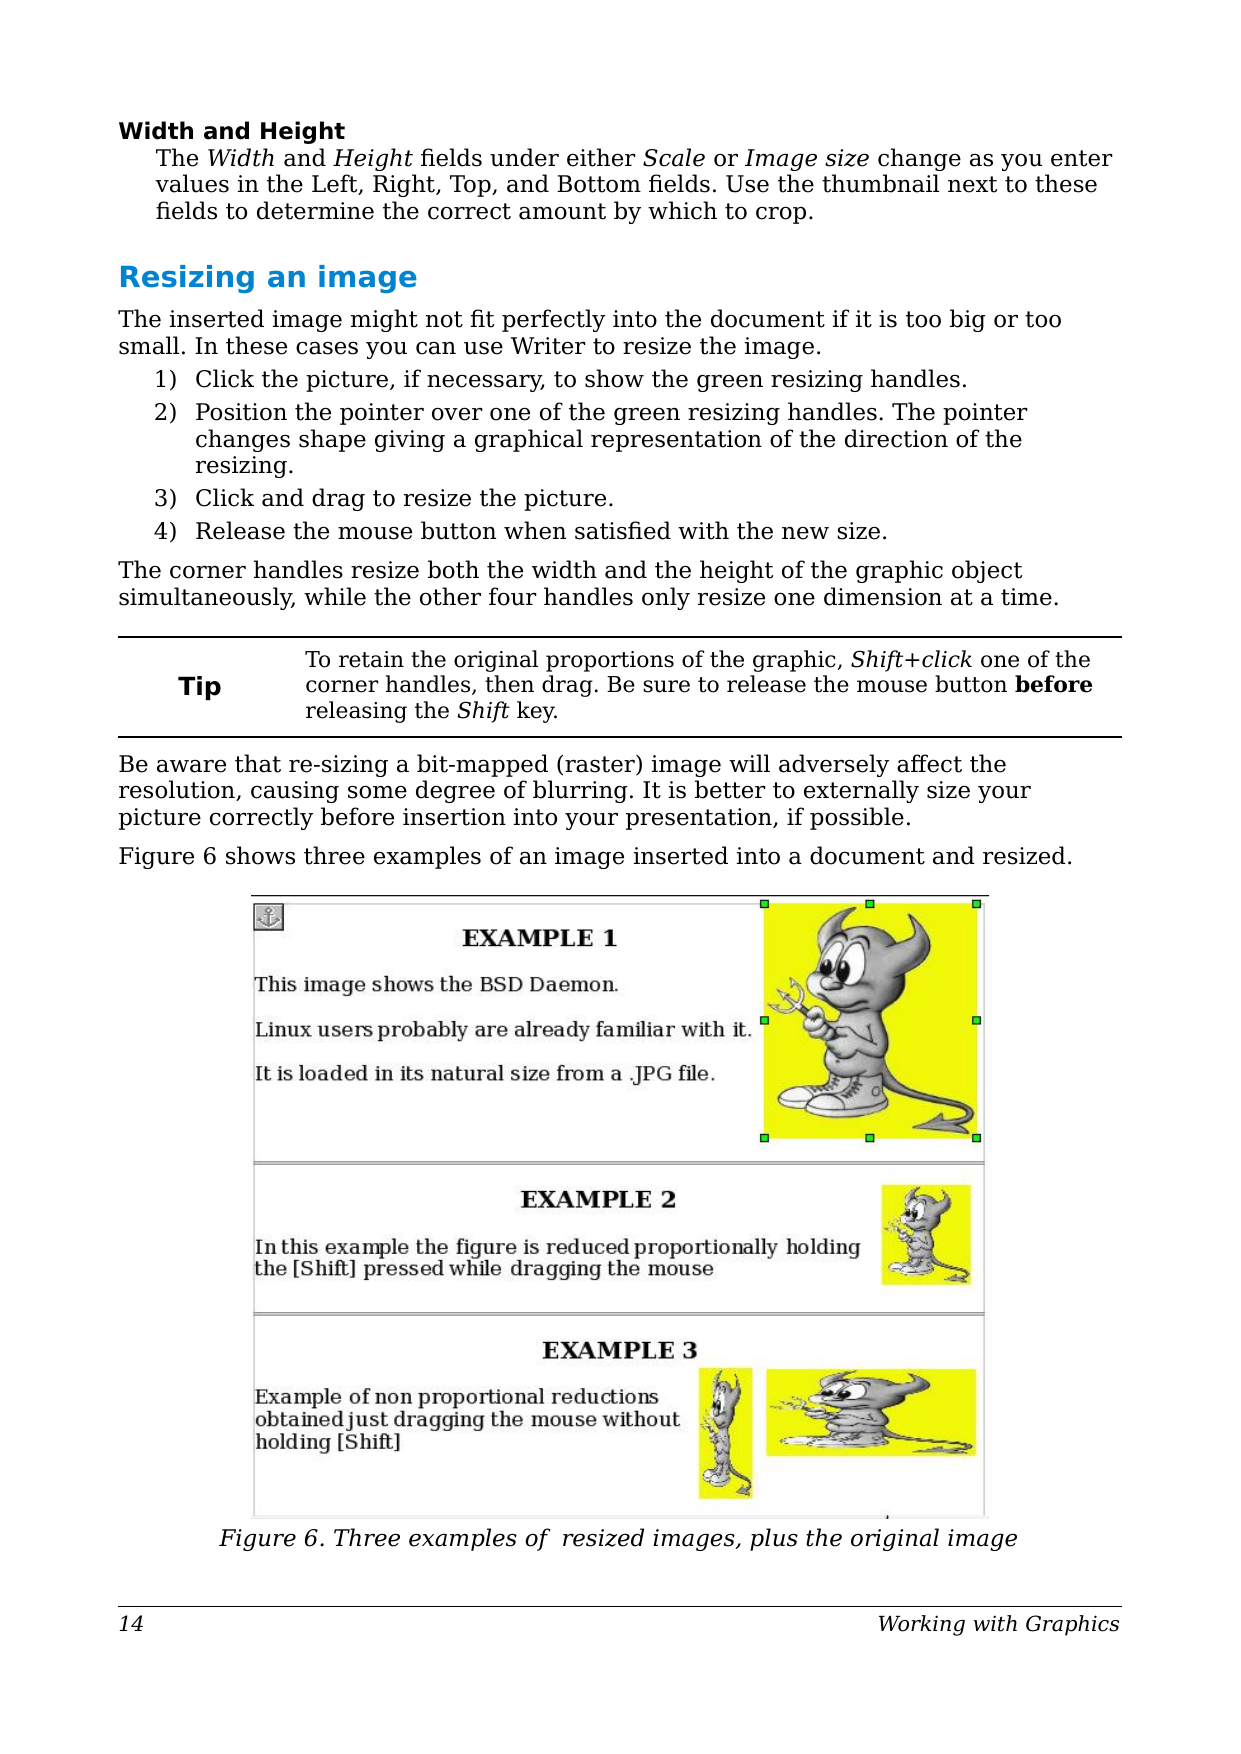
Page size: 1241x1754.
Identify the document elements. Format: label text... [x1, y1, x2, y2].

list Position the pointer over one of the green resizing handles. The pointer changes shape giving a graphical representation of the direction of the resizing. [177, 399, 1122, 479]
subtitle Resizing an image [118, 260, 1122, 294]
table_header To retain the original proportions of the graphic, Shift+click one of the corner handles, then drag. Be sure to release the mouse button before releasing the Shift key. [281, 638, 1122, 736]
list Click and drag to resize the picture. [177, 486, 1122, 512]
text Figure 6. Three examples of resized images, plus the original image [193, 1525, 1047, 1552]
text Width and Height [118, 118, 1122, 145]
text Be aware that re-sizing a bit-mapped (raster) image will adversely affect the resolution, causing some degree of blurring. It is better to externally size your picture correctly before insertion into your presentation, if possible. [118, 751, 1122, 831]
list Release the mouse button when satisfied with the new size. [177, 518, 1122, 545]
picture [251, 895, 990, 1519]
text Figure 6 shows three examples of an image inserted into a document and resized. [118, 843, 1122, 870]
text The corner handles resize both the width and the height of the graphic object simultaneously, while the other four handles only resize one dimension at a time. [118, 558, 1122, 611]
list Click the picture, if necessary, to show the green resizing handles. [177, 366, 1122, 393]
list The inserted image might not fit perfectly into the document if it is too big or too small. In these cases you can use Writer to resize the image. [118, 307, 1122, 360]
table_header Tip [118, 638, 281, 736]
text The Width and Height fields under either Scale or Image size change as you enter values in the Left, Right, Top, and Bottom fields. Use the thumbnail next to these fields to determine the correct amount by which to crop. [156, 145, 1122, 225]
